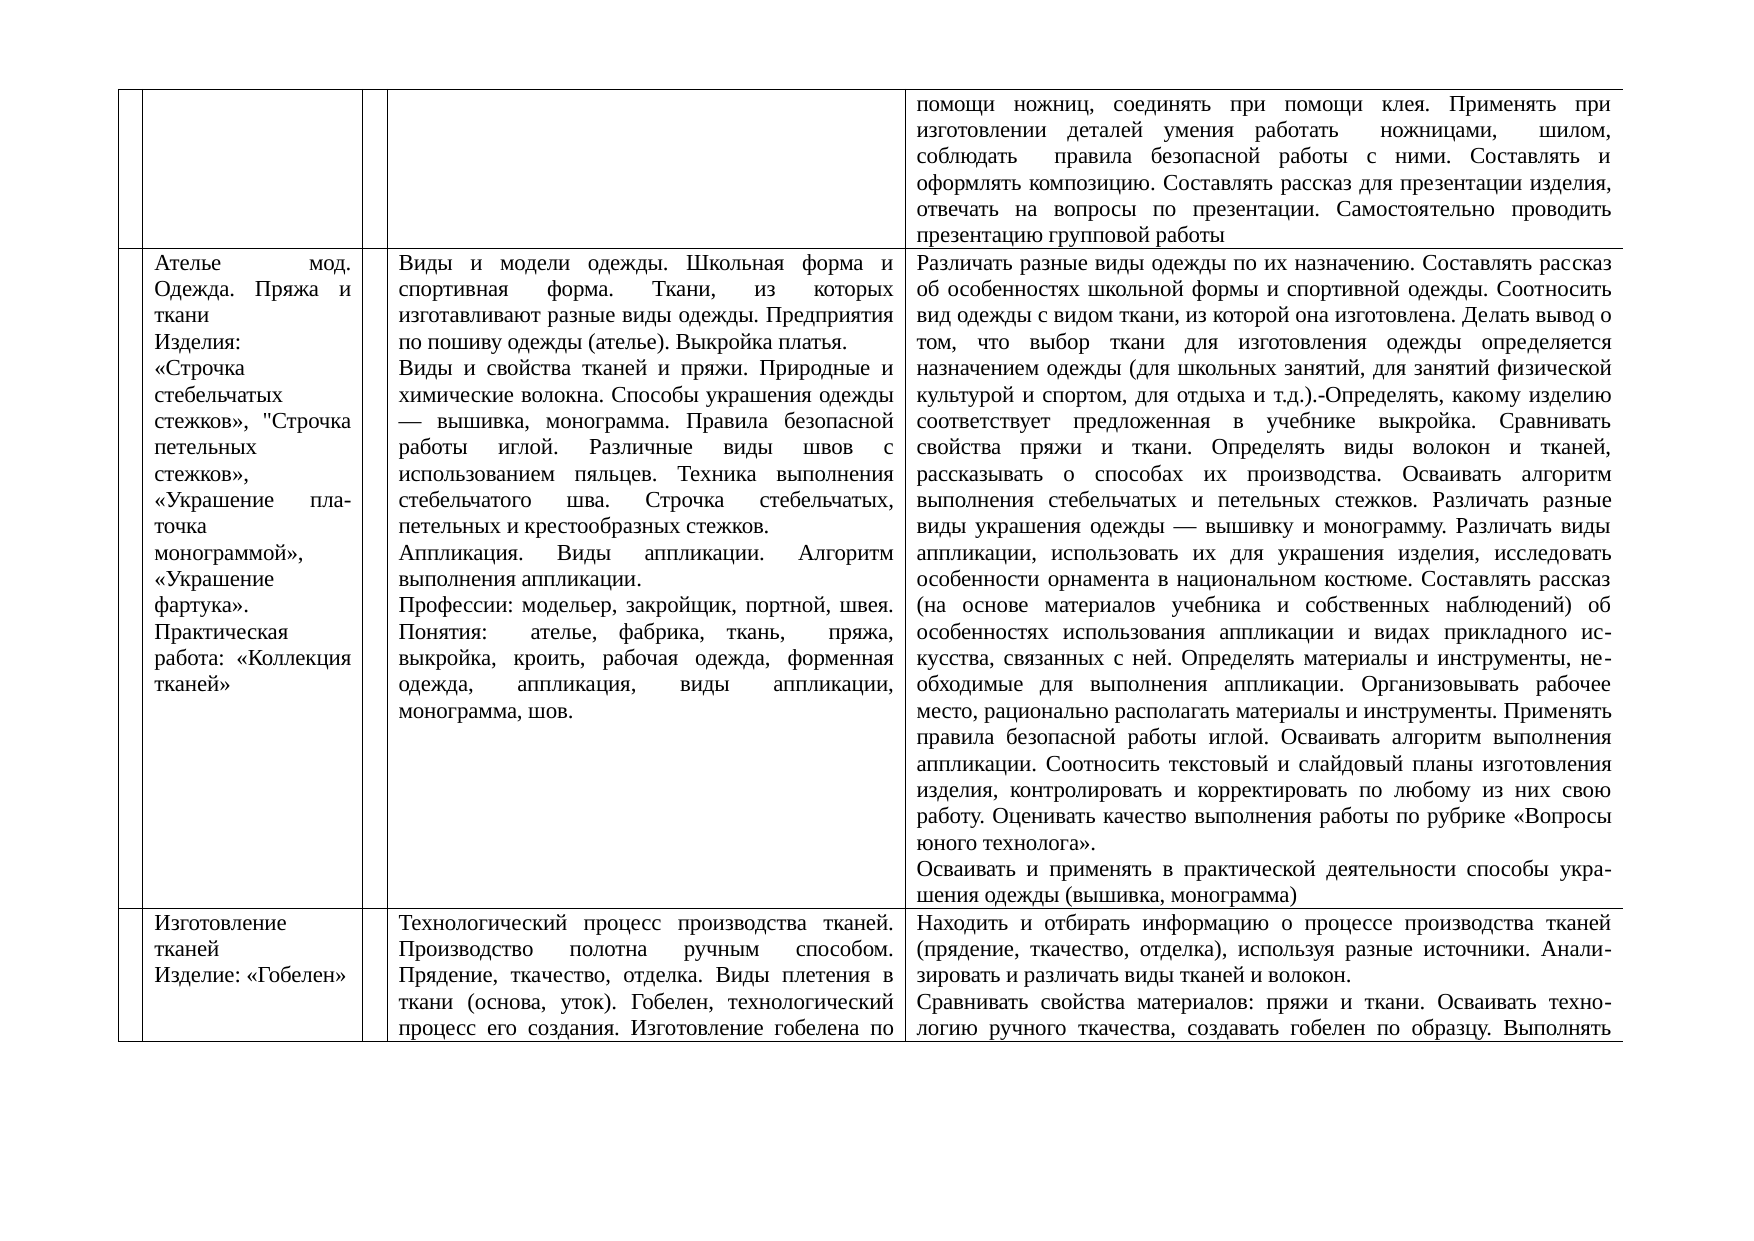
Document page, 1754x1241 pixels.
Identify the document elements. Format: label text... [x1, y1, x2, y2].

table_cell [363, 90, 387, 248]
table_cell [363, 249, 387, 908]
table_cell Различать разные виды одежды по их назначению. Составлять рас­сказ об особенностях школьной формы и спортивной одежды. Соот­носить вид одежды с видом ткани, из которой она изготовлена. Де­лать вывод о том, что выбор ткани для изготовления одежды опре­деляется назначением одежды (для школьных занятий, для занятий фи­зической культурой и спортом, для отдыха и т.д.).-Определять, како­му изделию соответствует предложенная в учебнике выкройка. Сравнивать свойства пряжи и ткани. Определять виды волокон и тканей, рассказывать о способах их производства. Осваивать алго­ритм выполнения стебельчатых и петельных стежков. Различать раз­ные виды украшения одежды — вышивку и монограмму. Различать виды аппликации, использовать их для украшения изделия, исследо­вать особенности орнамента в национальном костюме. Составлять рассказ (на основе материалов учебника и собственных наблюдений) об особенностях использования аппликации и видах прикладного ис­кусства, связанных с ней. Определять материалы и инструменты, не­обходимые для выполнения аппликации. Организовывать рабочее место, рационально располагать материалы и инструменты. Приме­нять правила безопасной работы иглой. Осваивать алгоритм выпол­нения аппликации. Соотносить текстовый и слайдовый планы изго­товления изделия, контролировать и корректировать по любому из них свою работу. Оценивать качество выполнения работы по рубри­ке «Вопросы юного технолога». Осваивать и применять в практической деятельности способы укра­шения одежды (вышивка, монограмма) [906, 249, 1623, 908]
table_cell помощи ножниц, соединять при помощи клея. Применять при изготовлении деталей умения работать ножницами, шилом, соблюдать правила безопасной работы с ними. Составлять и оформлять композицию. Составлять рассказ для пре­зентации изделия, отвечать на вопросы по презентации. Самостоя­тельно проводить презентацию групповой работы [906, 90, 1623, 248]
table_cell Изготовление тканей Изделие: «Гобелен» [143, 909, 362, 1041]
table_cell Технологический процесс производства тканей. Про­изводство полотна ручным способом. Прядение, тка­чество, отделка. Виды плетения в ткани (основа, уток). Гобелен, технологический процесс его создания. Изго­товление гобелена по [388, 909, 905, 1041]
table_cell [119, 249, 142, 908]
table_cell [119, 90, 142, 248]
table_cell Виды и модели одежды. Школьная форма и спортив­ная форма. Ткани, из которых изготавливают разные виды одежды. Предприятия по пошиву одежды (ателье). Выкройка платья. Виды и свойства тканей и пряжи. Природные и хими­ческие волокна. Способы украшения одежды — вы­шивка, монограмма. Правила безопасной работы иглой. Различные виды швов с использованием пяльцев. Тех­ника выполнения стебельчатого шва. Строчка стебельчатых, петельных и крестообразных стежков. Аппликация. Виды аппликации. Алгоритм выполнения аппликации. Профессии: модельер, закройщик, портной, швея. Понятия: ателье, фабрика, ткань, пряжа, выкройка, кроить, рабочая одежда, форменная одежда, апплика­ция, виды аппликации, монограмма, шов. [388, 249, 905, 908]
table_cell Ателье мод. Одежда. Пряжа и ткани Изделия: «Строчка стебельчатых стежков», "Строчка петельных стежков», «Украшение пла­точка монограммой», «Украшение фартука». Практическая работа: «Коллекция тканей» [143, 249, 362, 908]
table_cell [363, 909, 387, 1041]
table_cell Находить и отбирать информацию о процессе производства тканей (прядение, ткачество, отделка), используя разные источники. Анали­зировать и различать виды тканей и волокон. Сравнивать свойства материалов: пряжи и ткани. Осваивать техно­логию ручного ткачества, создавать гобелен по образцу. Выполнять [906, 909, 1623, 1041]
table_cell [388, 90, 905, 248]
table_cell [119, 909, 142, 1041]
table_cell [143, 90, 362, 248]
